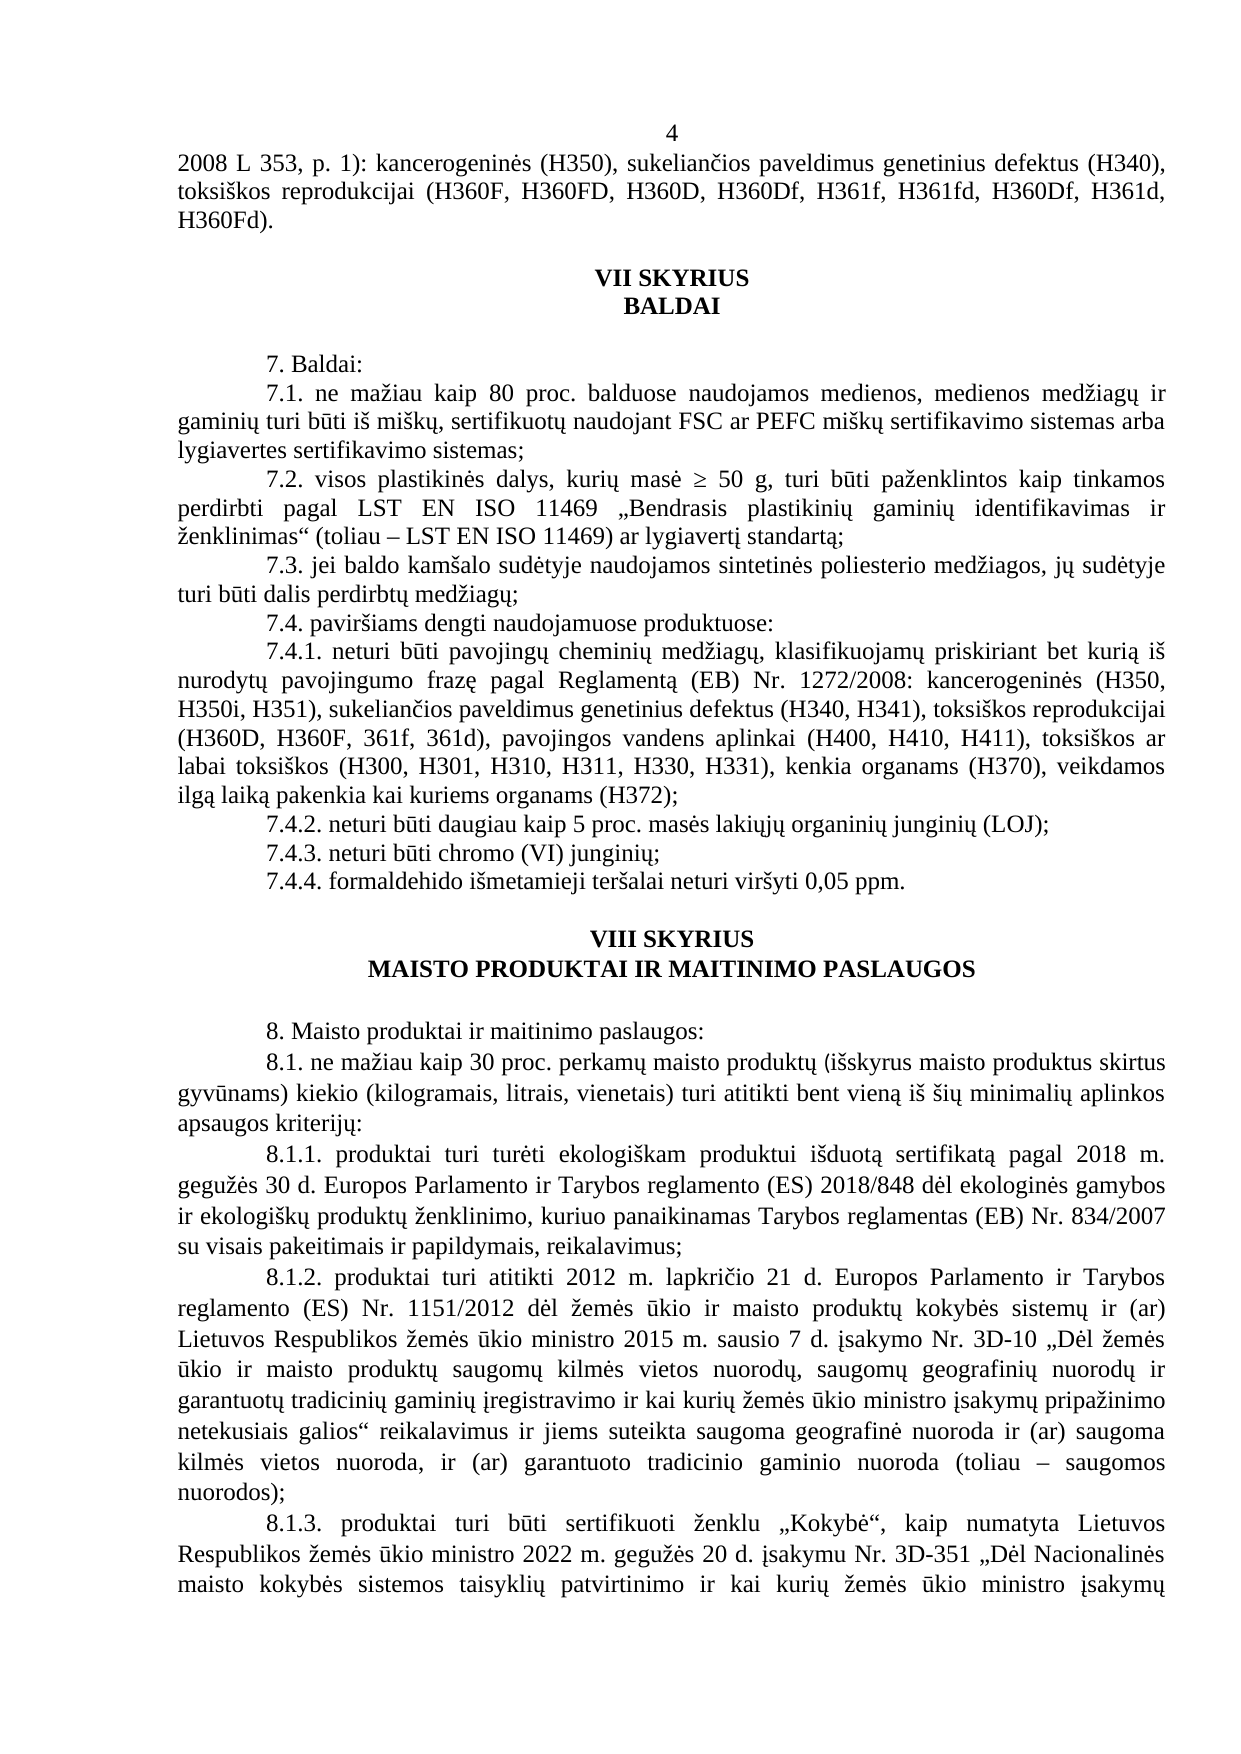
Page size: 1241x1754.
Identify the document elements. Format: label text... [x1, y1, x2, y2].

text VIII SKYRIUS [177, 924, 1166, 953]
text 8.1. ne mažiau kaip 30 proc. perkamų maisto produktų (išskyrus maisto produktus skirtus gyvūnams) kiekio (kilogramais, litrais, vienetais) turi atitikti bent vieną iš šių minimalių aplinkos apsaugos kriterijų: [177, 1047, 1166, 1137]
text 7.4. paviršiams dengti naudojamuose produktuose: [177, 608, 1166, 636]
text 8.1.3. produktai turi būti sertifikuoti ženklu „Kokybė“, kaip numatyta Lietuvos Respublikos žemės ūkio ministro 2022 m. gegužės 20 d. įsakymu Nr. 3D-351 „Dėl Nacionalinės maisto kokybės sistemos taisyklių patvirtinimo ir kai kurių žemės ūkio ministro įsakymų [177, 1508, 1166, 1598]
text 8.1.2. produktai turi atitikti 2012 m. lapkričio 21 d. Europos Parlamento ir Tarybos reglamento (ES) Nr. 1151/2012 dėl žemės ūkio ir maisto produktų kokybės sistemų ir (ar) Lietuvos Respublikos žemės ūkio ministro 2015 m. sausio 7 d. įsakymo Nr. 3D-10 „Dėl žemės ūkio ir maisto produktų saugomų kilmės vietos nuorodų, saugomų geografinių nuorodų ir garantuotų tradicinių gaminių įregistravimo ir kai kurių žemės ūkio ministro įsakymų pripažinimo netekusiais galios“ reikalavimus ir jiems suteikta saugoma geografinė nuoroda ir (ar) saugoma kilmės vietos nuoroda, ir (ar) garantuoto tradicinio gaminio nuoroda (toliau – saugomos nuorodos); [177, 1262, 1166, 1506]
text 7.2. visos plastikinės dalys, kurių masė ≥ 50 g, turi būti paženklintos kaip tinkamos perdirbti pagal LST EN ISO 11469 „Bendrasis plastikinių gaminių identifikavimas ir ženklinimas“ (toliau – LST EN ISO 11469) ar lygiavertį standartą; [177, 464, 1166, 550]
text 8.1.1. produktai turi turėti ekologiškam produktui išduotą sertifikatą pagal 2018 m. gegužės 30 d. Europos Parlamento ir Tarybos reglamento (ES) 2018/848 dėl ekologinės gamybos ir ekologiškų produktų ženklinimo, kuriuo panaikinamas Tarybos reglamentas (EB) Nr. 834/2007 su visais pakeitimais ir papildymais, reikalavimus; [177, 1139, 1166, 1260]
text 7.4.2. neturi būti daugiau kaip 5 proc. masės lakiųjų organinių junginių (LOJ); [177, 809, 1166, 838]
text MAISTO PRODUKTAI IR MAITINIMO PASLAUGOS [177, 954, 1166, 983]
text 2008 L 353, p. 1): kancerogeninės (H350), sukeliančios paveldimus genetinius defektus (H340), toksiškos reprodukcijai (H360F, H360FD, H360D, H360Df, H361f, H361fd, H360Df, H361d, H360Fd). [177, 148, 1166, 234]
text 7.1. ne mažiau kaip 80 proc. balduose naudojamos medienos, medienos medžiagų ir gaminių turi būti iš miškų, sertifikuotų naudojant FSC ar PEFC miškų sertifikavimo sistemas arba lygiavertes sertifikavimo sistemas; [177, 378, 1166, 464]
text 7.4.3. neturi būti chromo (VI) junginių; [177, 838, 1166, 866]
text 7.4.4. formaldehido išmetamieji teršalai neturi viršyti 0,05 ppm. [177, 866, 1166, 895]
text 7.3. jei baldo kamšalo sudėtyje naudojamos sintetinės poliesterio medžiagos, jų sudėtyje turi būti dalis perdirbtų medžiagų; [177, 550, 1166, 608]
text 7.4.1. neturi būti pavojingų cheminių medžiagų, klasifikuojamų priskiriant bet kurią iš nurodytų pavojingumo frazę pagal Reglamentą (EB) Nr. 1272/2008: kancerogeninės (H350, H350i, H351), sukeliančios paveldimus genetinius defektus (H340, H341), toksiškos reprodukcijai (H360D, H360F, 361f, 361d), pavojingos vandens aplinkai (H400, H410, H411), toksiškos ar labai toksiškos (H300, H301, H310, H311, H330, H331), kenkia organams (H370), veikdamos ilgą laiką pakenkia kai kuriems organams (H372); [177, 636, 1166, 809]
text BALDAI [177, 291, 1166, 320]
text 7. Baldai: [207, 349, 1166, 378]
text VII SKYRIUS [177, 263, 1166, 291]
text 8. Maisto produktai ir maitinimo paslaugos: [177, 1016, 1166, 1045]
